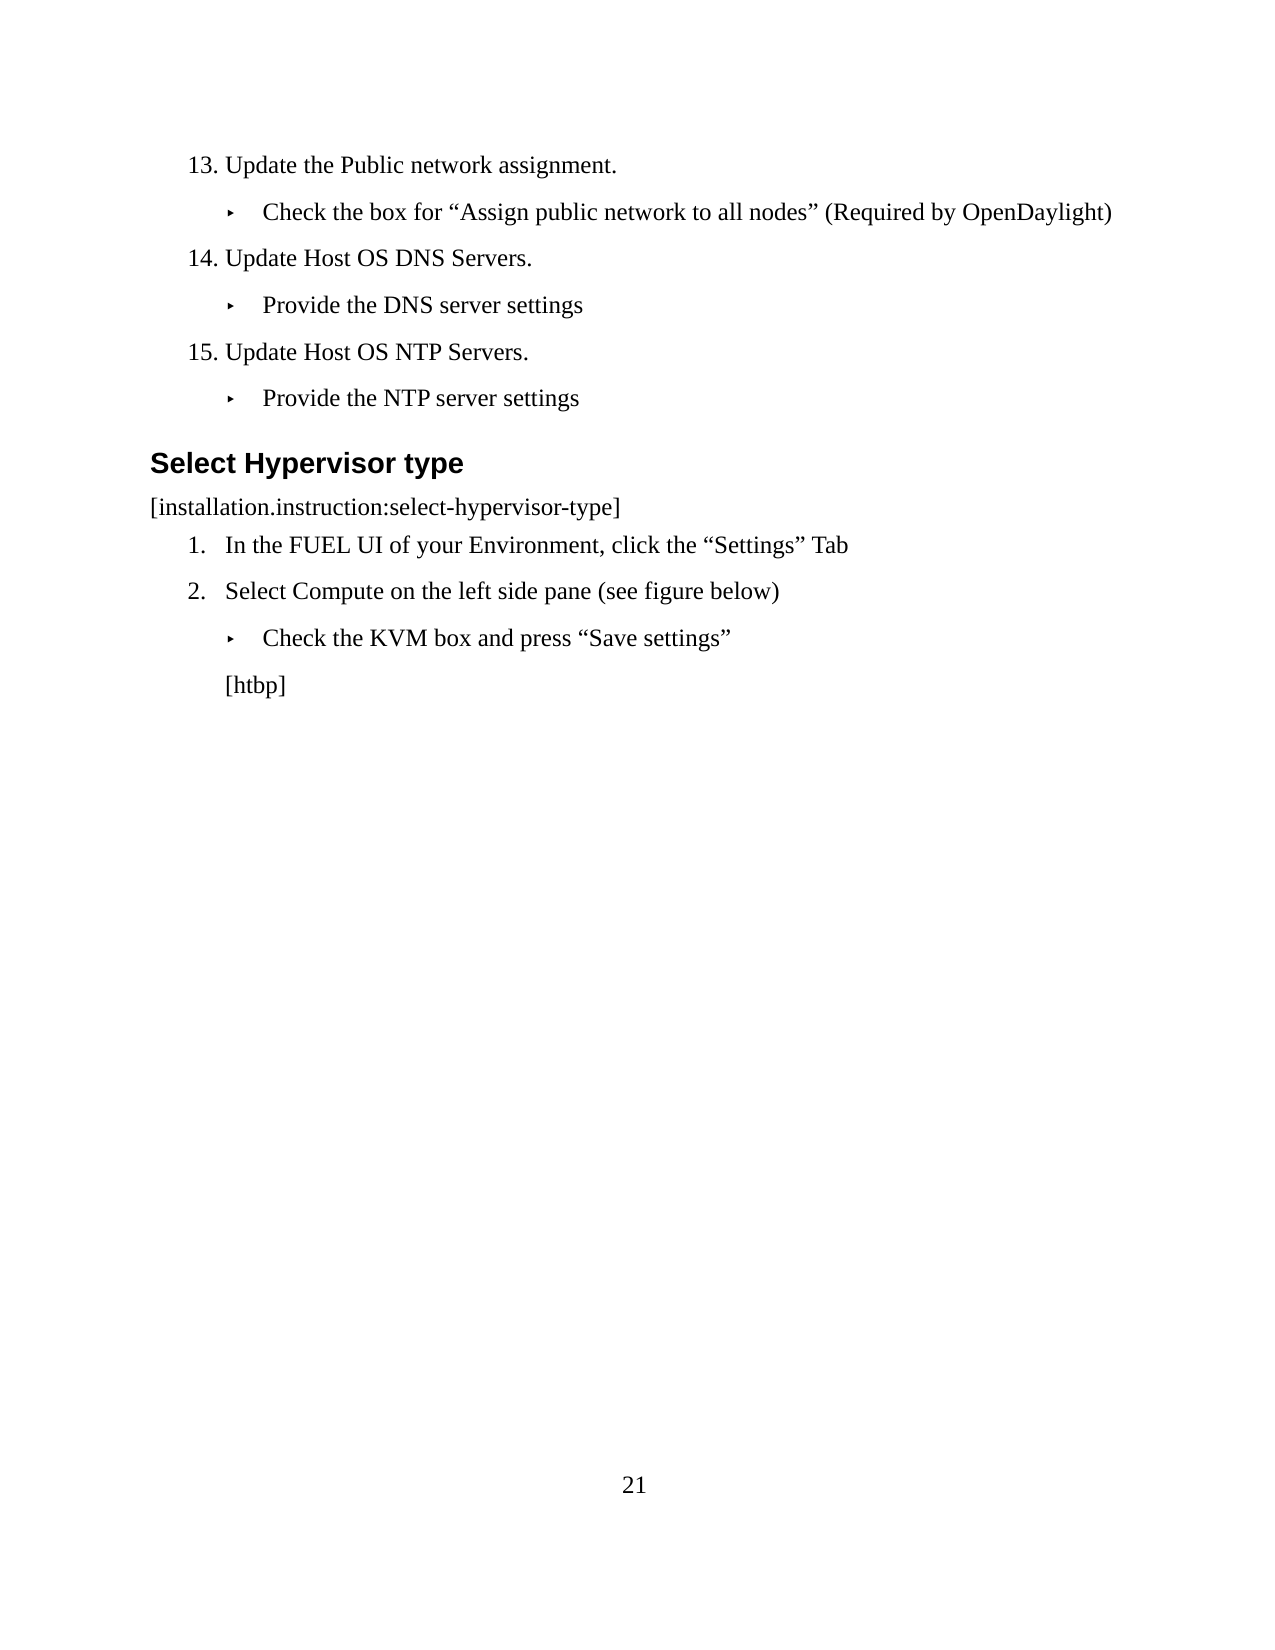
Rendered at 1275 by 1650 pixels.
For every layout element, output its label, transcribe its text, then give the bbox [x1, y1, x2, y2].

list Update the Public network assignment. [187, 150, 1125, 179]
list Update Host OS DNS Servers. [187, 243, 1125, 272]
list Update Host OS NTP Servers. [187, 337, 1125, 365]
list Provide the DNS server settings [225, 290, 1125, 319]
subtitle Select Hypervisor type [150, 446, 1125, 479]
list [htbp] [187, 670, 1125, 698]
text [installation.instruction:select-hypervisor-type] [150, 492, 1125, 521]
list Check the box for “Assign public network to all nodes” (Required by OpenDaylight) [225, 197, 1125, 225]
list Provide the NTP server settings [225, 383, 1125, 412]
list Check the KVM box and press “Save settings” [225, 623, 1125, 652]
list Select Compute on the left side pane (see figure below) [187, 576, 1125, 605]
list In the FUEL UI of your Environment, click the “Settings” Tab [187, 530, 1125, 558]
